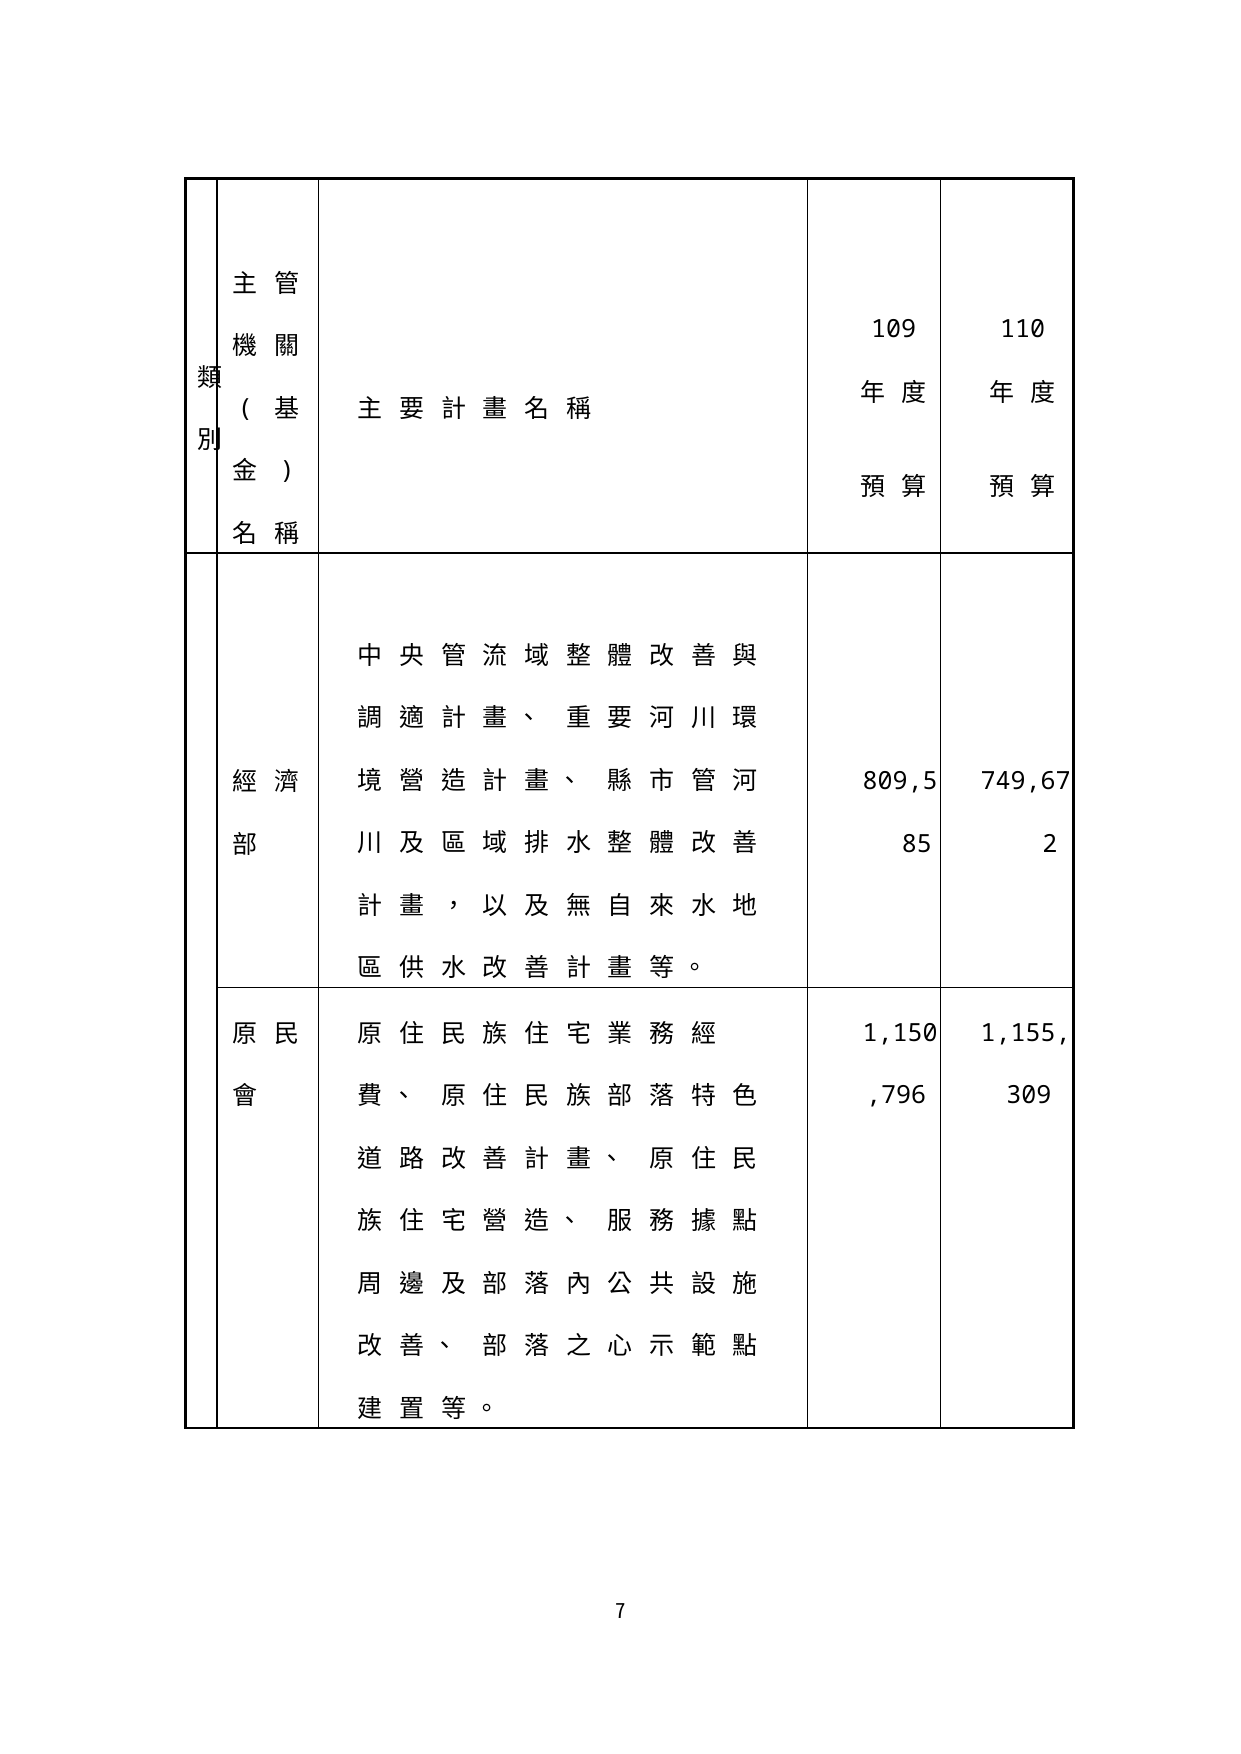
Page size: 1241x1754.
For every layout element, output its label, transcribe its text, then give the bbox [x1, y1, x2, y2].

table_header 主管機關(基金)名稱 [218, 180, 318, 552]
table_header 主要計畫名稱 [319, 180, 807, 552]
table_cell 基礎建設 [187, 554, 216, 1427]
table_cell 中央管流域整體改善與調適計畫、重要河川環境營造計畫、縣市管河川及區域排水整體改善計畫，以及無自來水地區供水改善計畫等。 [319, 554, 807, 987]
table_cell 原民會 [218, 988, 318, 1427]
table_cell 749,672 [941, 554, 1072, 987]
table_cell 經濟部 [218, 554, 318, 987]
table_header 110年度 預算 [941, 180, 1072, 552]
table_header 109年度 預算 [808, 180, 940, 552]
table_cell 1,155,309 [941, 988, 1072, 1427]
table_cell 809,585 [808, 554, 940, 987]
table_header 類別 [187, 180, 216, 552]
table_cell 原住民族住宅業務經費、原住民族部落特色道路改善計畫、原住民族住宅營造、服務據點周邊及部落內公共設施改善、部落之心示範點建置等。 [319, 988, 807, 1427]
table_cell 1,150,796 [808, 988, 940, 1427]
